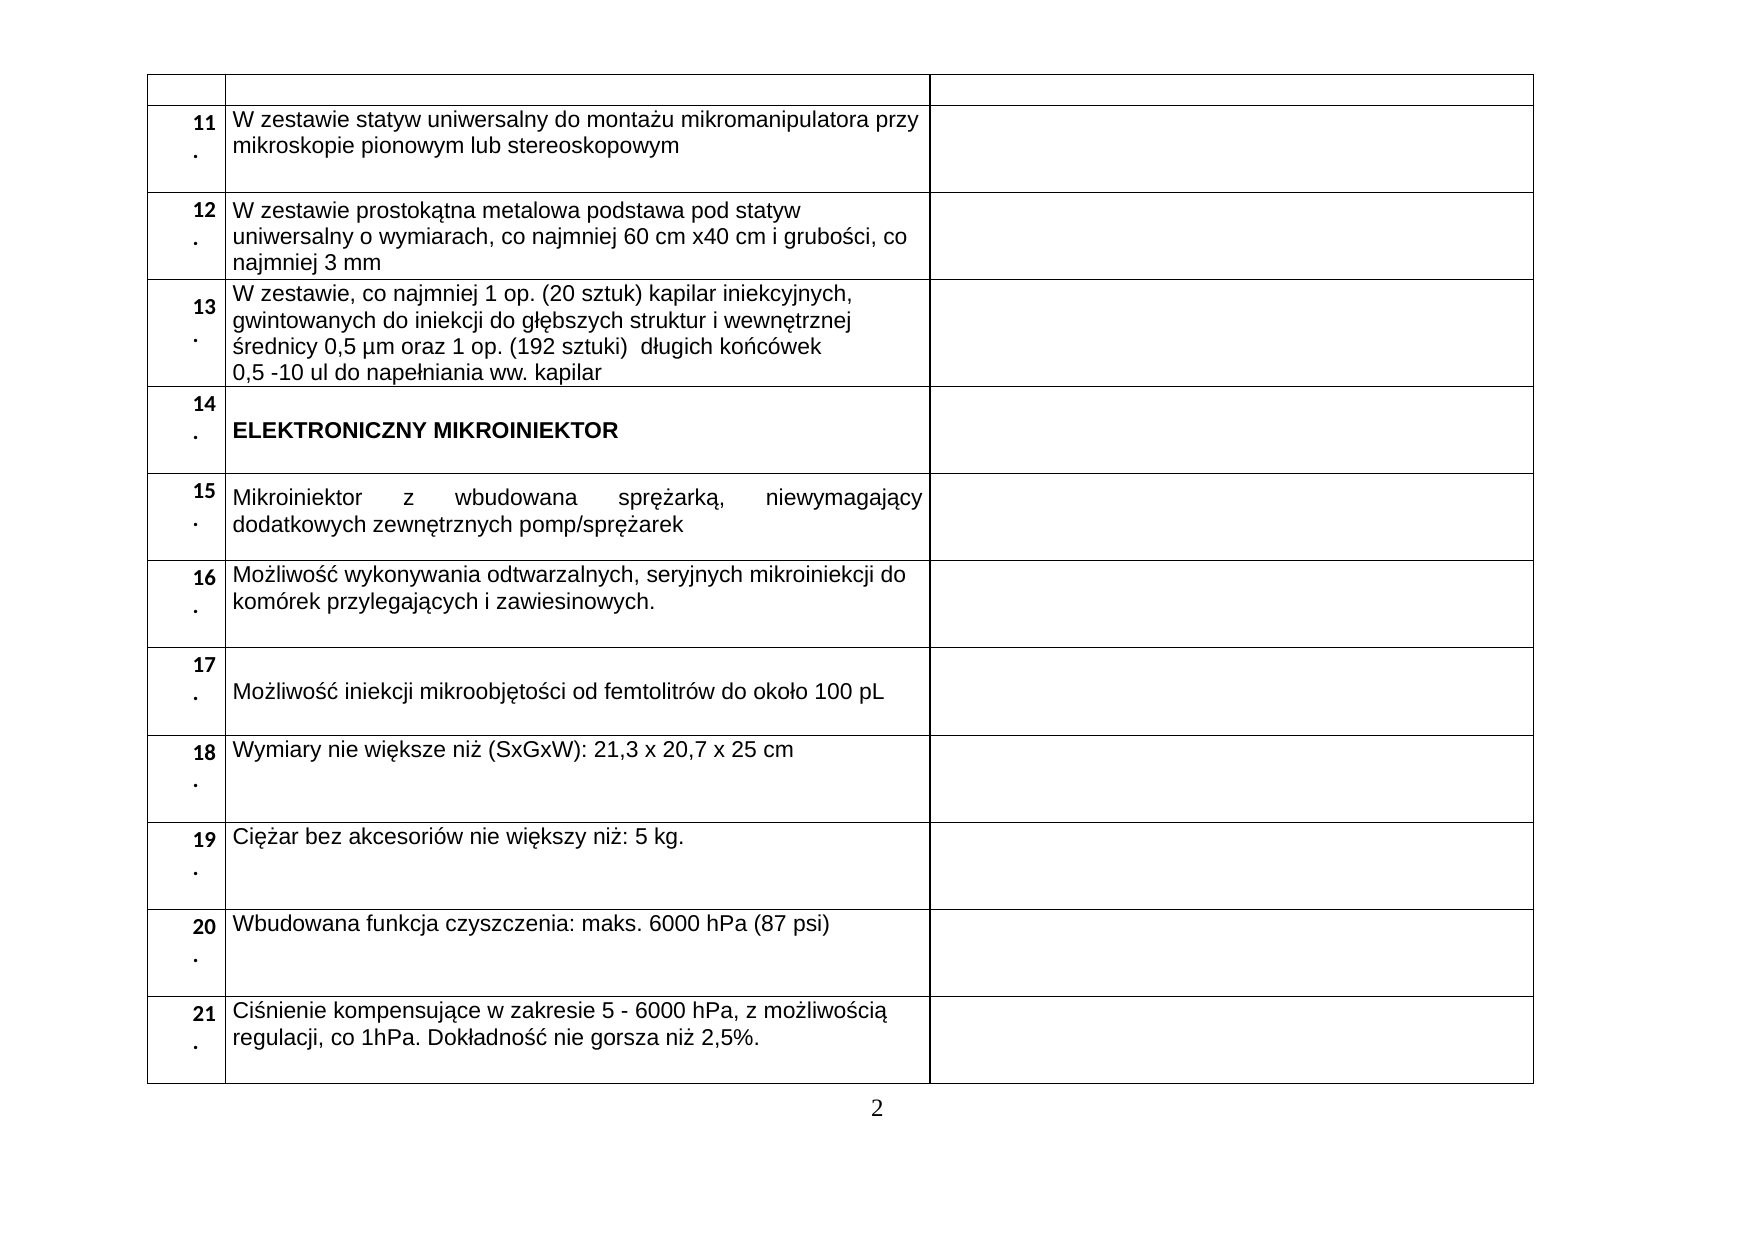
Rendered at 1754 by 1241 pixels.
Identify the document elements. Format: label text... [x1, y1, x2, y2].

table_cell [148, 736, 225, 822]
table_cell [931, 910, 1533, 996]
table_cell [931, 648, 1533, 734]
table_cell [148, 193, 225, 279]
table_cell [931, 75, 1533, 105]
table_cell [931, 997, 1533, 1083]
table_cell W zestawie prostokątna metalowa podstawa pod statyw uniwersalny o wymiarach, co najmniej 60 cm x40 cm i grubości, co najmniej 3 mm [226, 193, 929, 279]
table_cell Wymiary nie większe niż (SxGxW): 21,3 x 20,7 x 25 cm [226, 736, 929, 822]
table_cell Możliwość wykonywania odtwarzalnych, seryjnych mikroiniekcji do komórek przylegających i zawiesinowych. [226, 561, 929, 647]
table_cell [931, 193, 1533, 279]
table_cell Mikroiniektor z wbudowana sprężarką, niewymagający dodatkowych zewnętrznych pomp/sprężarek [226, 474, 929, 560]
table_cell W zestawie, co najmniej 1 op. (20 sztuk) kapilar iniekcyjnych, gwintowanych do iniekcji do głębszych struktur i wewnętrznej średnicy 0,5 µm oraz 1 op. (192 sztuki) długich końcówek 0,5 -10 ul do napełniania ww. kapilar [226, 280, 929, 386]
table_cell [931, 823, 1533, 909]
table_cell [148, 474, 225, 560]
table_cell [931, 736, 1533, 822]
table_cell W zestawie statyw uniwersalny do montażu mikromanipulatora przy mikroskopie pionowym lub stereoskopowym [226, 106, 929, 192]
table_cell Ciśnienie kompensujące w zakresie 5 - 6000 hPa, z możliwością regulacji, co 1hPa. Dokładność nie gorsza niż 2,5%. [226, 997, 929, 1083]
table_cell [148, 75, 225, 105]
table_cell [148, 561, 225, 647]
table_cell [931, 474, 1533, 560]
table_cell [931, 280, 1533, 386]
table_cell [148, 648, 225, 734]
table_cell [148, 823, 225, 909]
table_cell [931, 561, 1533, 647]
table_cell [226, 75, 929, 105]
table_cell ELEKTRONICZNY MIKROINIEKTOR [226, 387, 929, 473]
table_cell [148, 997, 225, 1083]
table_cell Ciężar bez akcesoriów nie większy niż: 5 kg. [226, 823, 929, 909]
table_cell [148, 387, 225, 473]
table_cell [931, 106, 1533, 192]
table_cell [148, 106, 225, 192]
table_cell [931, 387, 1533, 473]
table_cell Możliwość iniekcji mikroobjętości od femtolitrów do około 100 pL [226, 648, 929, 734]
table_cell [148, 280, 225, 386]
table_cell Wbudowana funkcja czyszczenia: maks. 6000 hPa (87 psi) [226, 910, 929, 996]
table_cell [148, 910, 225, 996]
